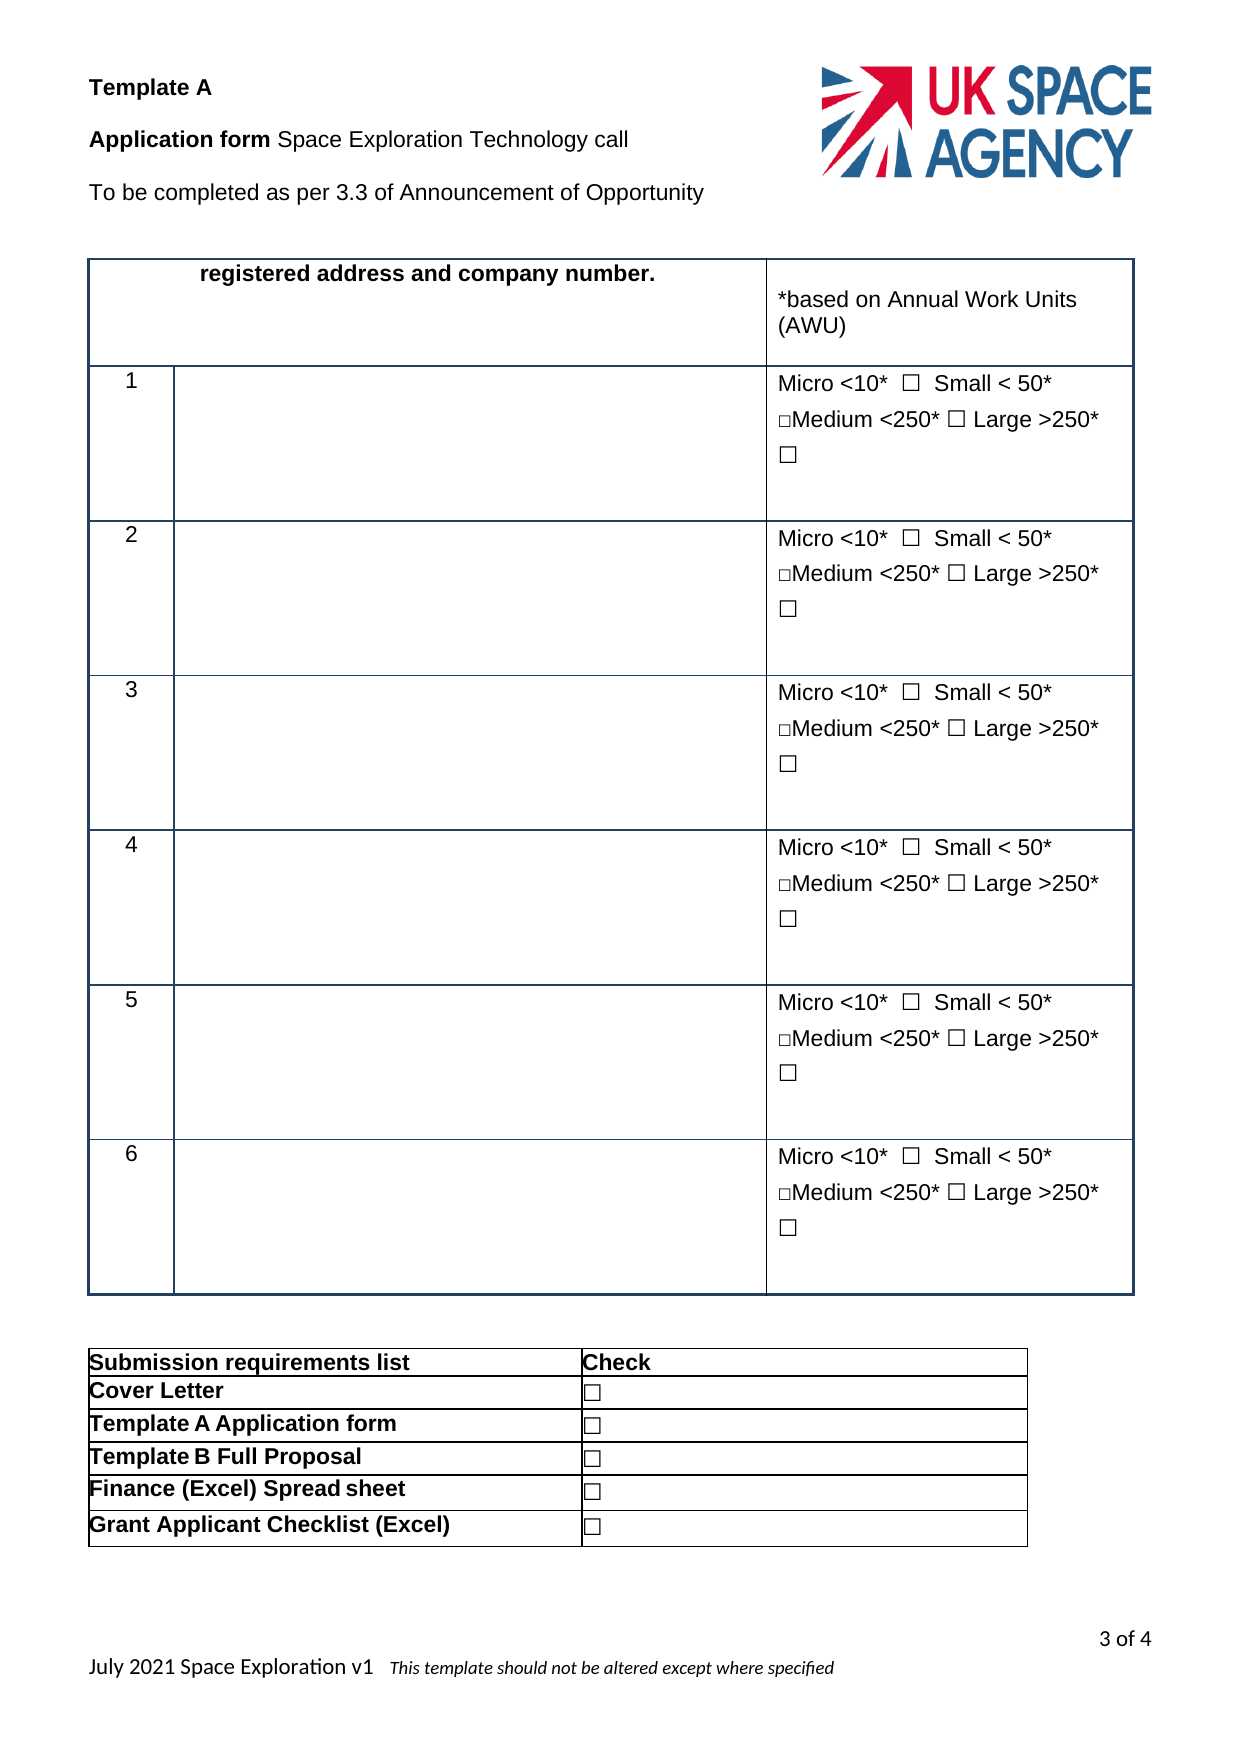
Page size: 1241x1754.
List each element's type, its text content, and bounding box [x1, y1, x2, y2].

table_cell Cover Letter [90, 1377, 581, 1408]
table_cell Micro <10* ☐ Small < 50* ☐Medium <250* ☐ Large >250* ☐ [767, 676, 1132, 829]
table_cell 5 [90, 986, 173, 1139]
table_cell ☐ [583, 1511, 1027, 1546]
table_cell [175, 367, 766, 520]
table_cell Micro <10* ☐ Small < 50* ☐Medium <250* ☐ Large >250* ☐ [767, 986, 1132, 1139]
table_cell Micro <10* ☐ Small < 50* ☐Medium <250* ☐ Large >250* ☐ [767, 1140, 1132, 1293]
table_cell registered address and company number. [90, 260, 766, 365]
table_cell Micro <10* ☐ Small < 50* ☐Medium <250* ☐ Large >250* ☐ [767, 522, 1132, 674]
table_cell Template A Application form [90, 1410, 581, 1441]
table_cell [175, 676, 766, 829]
table_cell Grant Applicant Checklist (Excel) [90, 1511, 581, 1546]
table_cell [175, 831, 766, 984]
table_cell 3 [90, 676, 173, 829]
table_cell Micro <10* ☐ Small < 50* ☐Medium <250* ☐ Large >250* ☐ [767, 831, 1132, 984]
table_cell Micro <10* ☐ Small < 50* ☐Medium <250* ☐ Large >250* ☐ [767, 367, 1132, 520]
table_header Check [583, 1349, 1027, 1375]
table_cell 4 [90, 831, 173, 984]
table_cell ☐ [583, 1476, 1027, 1510]
table_cell ☐ [583, 1410, 1027, 1441]
table_cell [175, 522, 766, 674]
table_cell ☐ [583, 1443, 1027, 1474]
table_cell [175, 986, 766, 1139]
table_cell Finance (Excel) Spread sheet [90, 1476, 581, 1510]
table_header Submission requirements list [90, 1349, 581, 1375]
table_cell Template B Full Proposal [90, 1443, 581, 1474]
table_cell *based on Annual Work Units (AWU) [767, 260, 1132, 365]
table_cell 6 [90, 1140, 173, 1293]
table_cell ☐ [583, 1377, 1027, 1408]
table_cell 2 [90, 522, 173, 674]
table_cell [175, 1140, 766, 1293]
table_cell 1 [90, 367, 173, 520]
